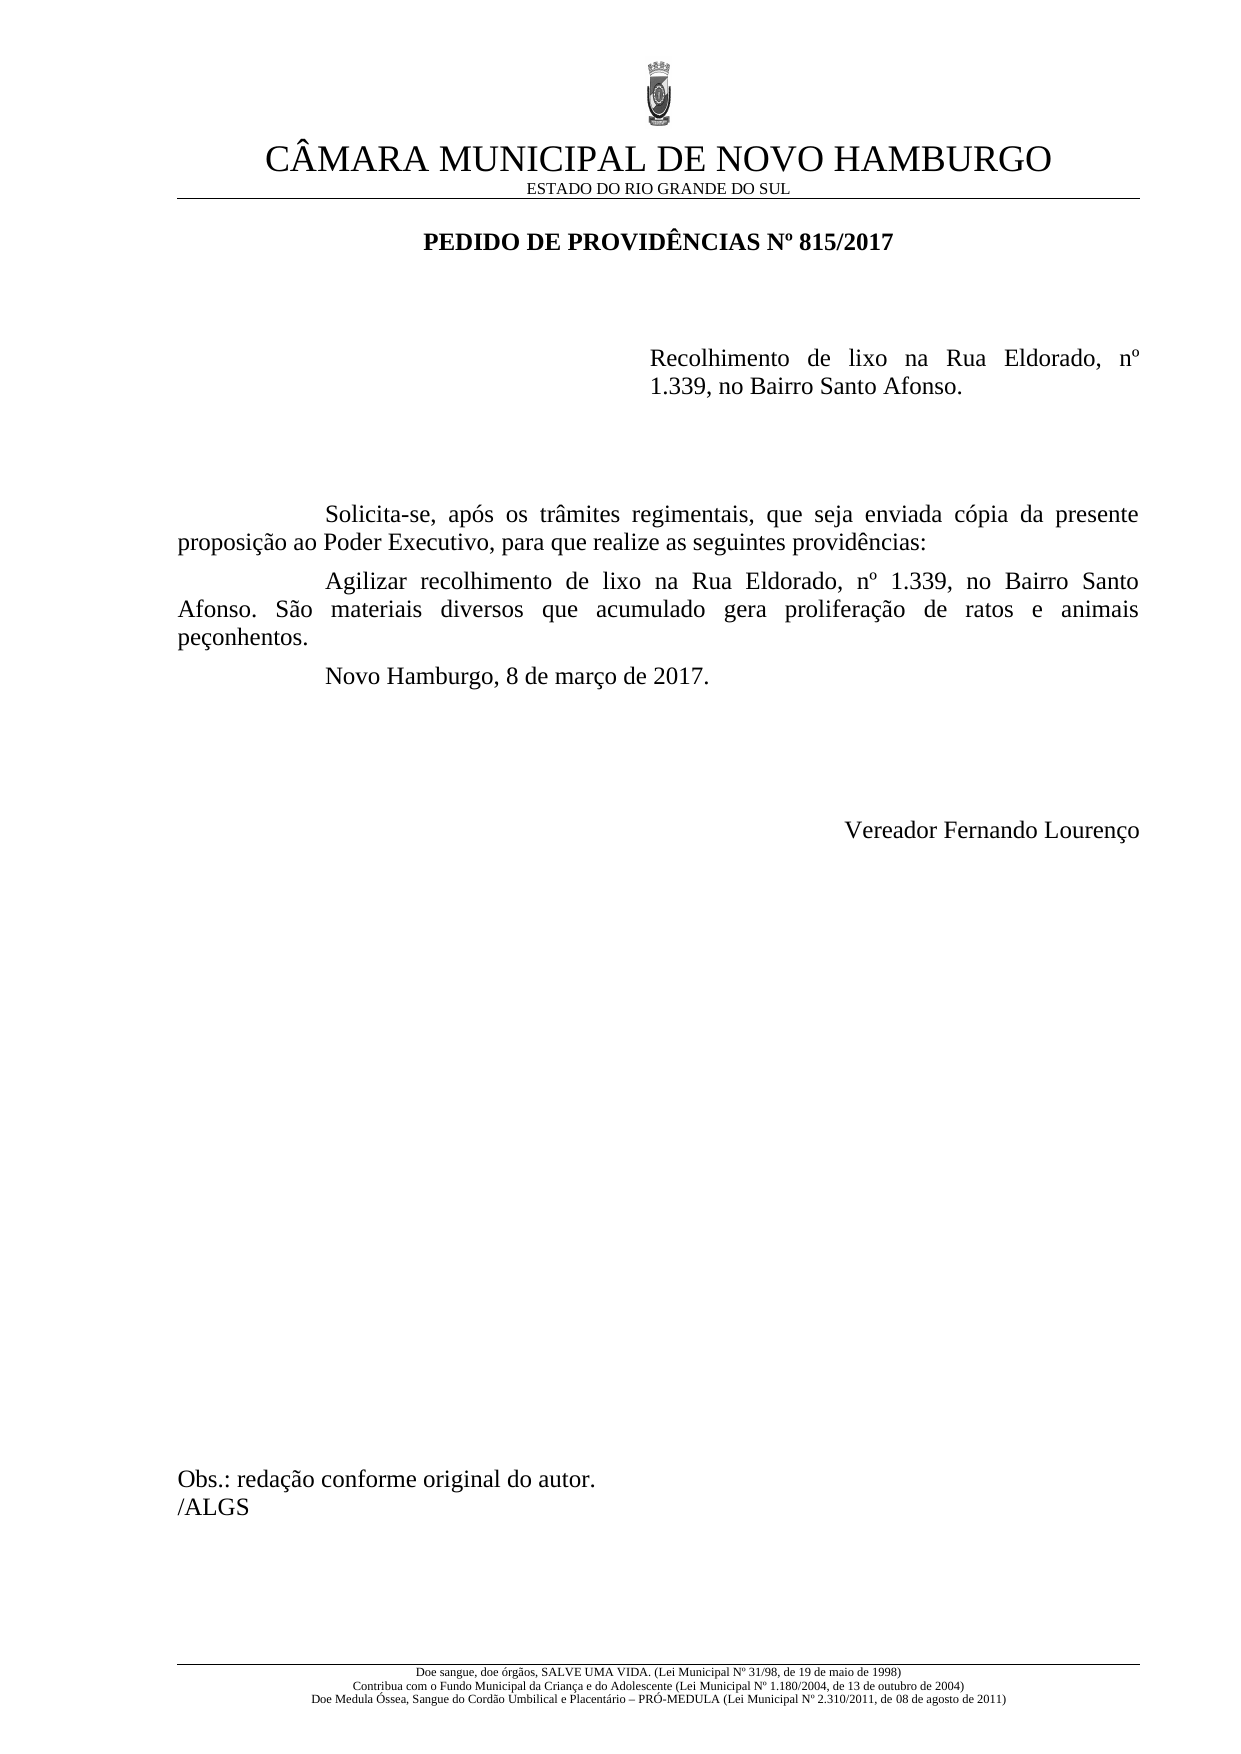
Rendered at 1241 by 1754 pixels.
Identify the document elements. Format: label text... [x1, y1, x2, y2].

text Novo Hamburgo, 8 de março de 2017. [177, 662, 1140, 690]
text Recolhimento de lixo na Rua Eldorado, nº 1.339, no Bairro Santo Afonso. [649, 344, 1140, 400]
text Obs.: redação conforme original do autor. [177, 1465, 1140, 1493]
text /ALGS [177, 1493, 1140, 1521]
text PEDIDO DE PROVIDÊNCIAS Nº 815/2017 [177, 228, 1140, 256]
text Solicita-se, após os trâmites regimentais, que seja enviada cópia da presente proposição ao Poder Executivo, para que realize as seguintes providências: [177, 500, 1140, 556]
text Agilizar recolhimento de lixo na Rua Eldorado, nº 1.339, no Bairro Santo Afonso. São materiais diversos que acumulado gera proliferação de ratos e animais peçonhentos. [177, 567, 1140, 651]
text Vereador Fernando Lourenço [177, 816, 1140, 844]
